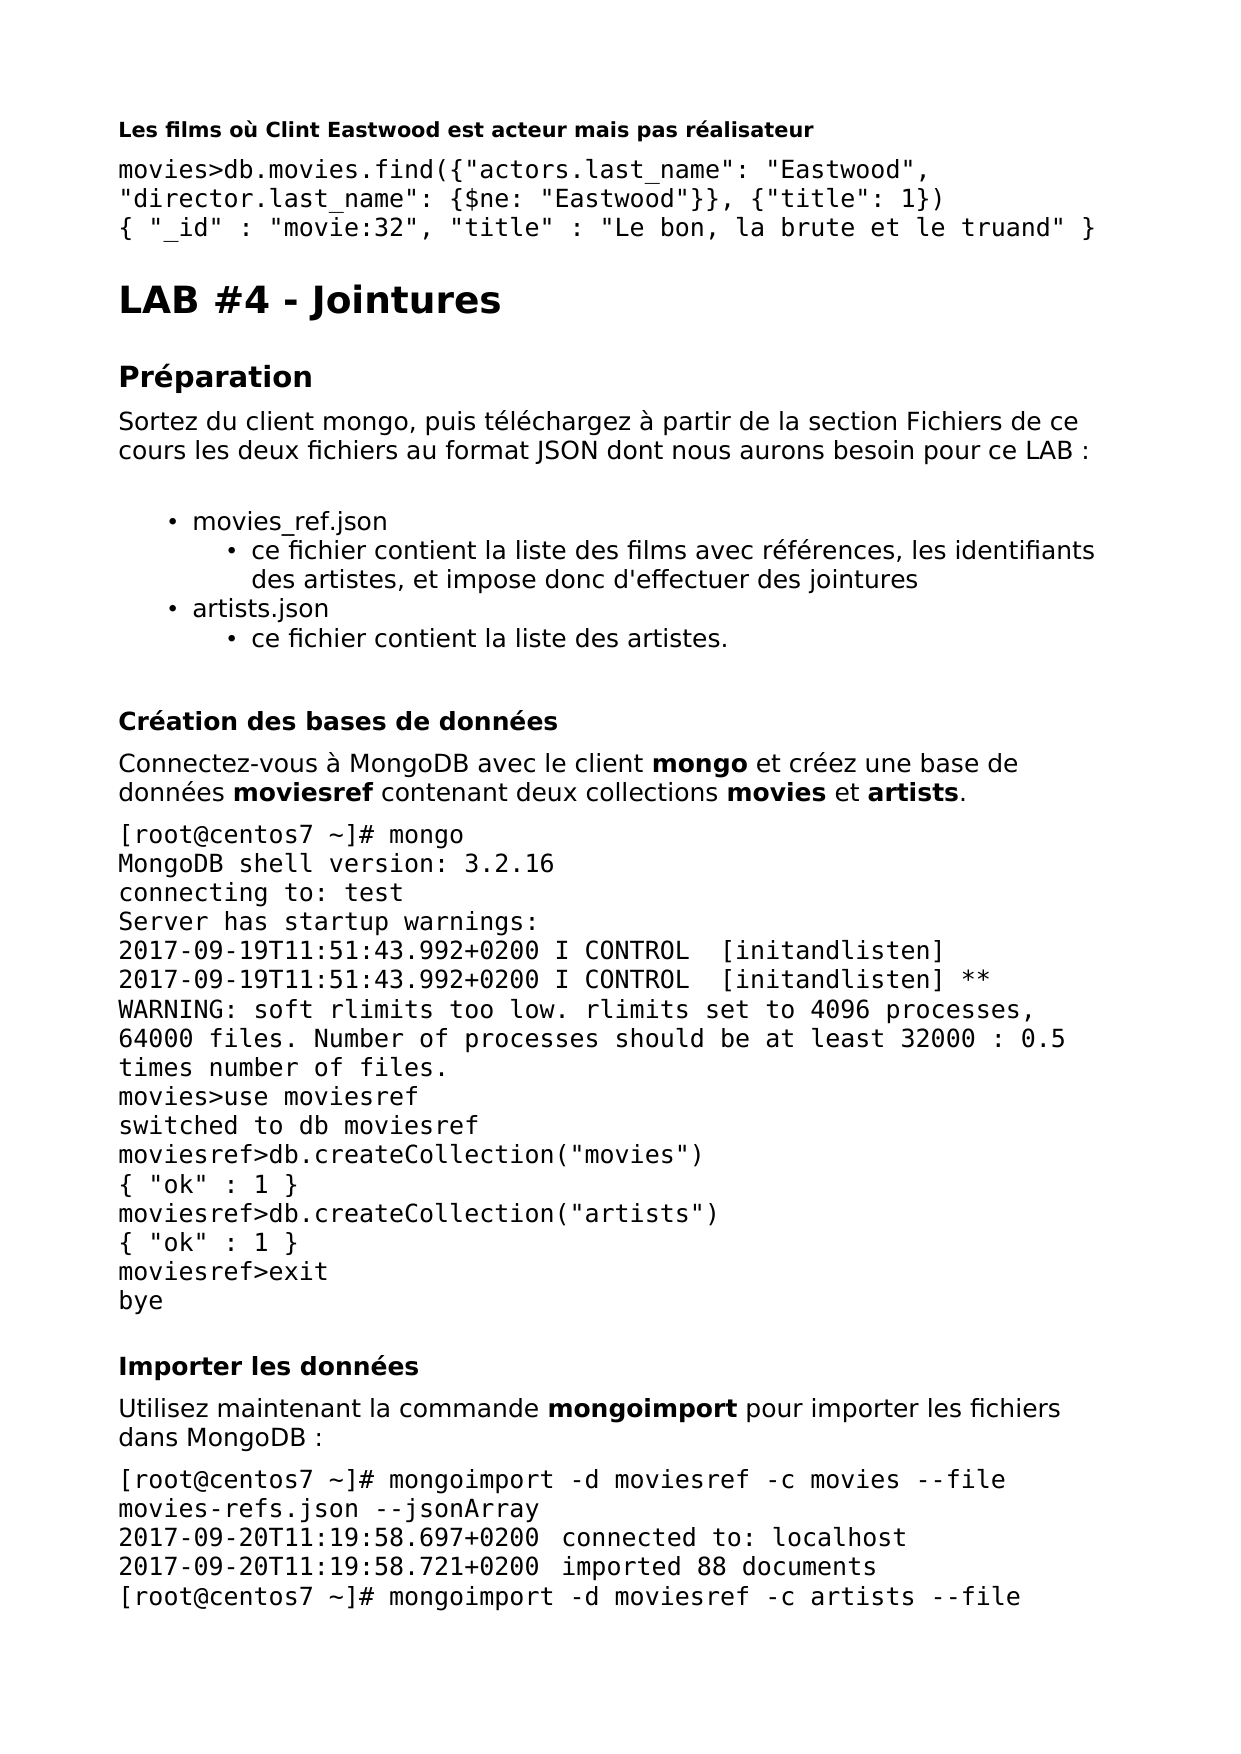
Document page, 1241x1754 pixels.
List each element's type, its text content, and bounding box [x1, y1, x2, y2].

subtitle Les films où Clint Eastwood est acteur mais pas réalisateur [118, 118, 1122, 142]
subtitle Importer les données [118, 1352, 1122, 1382]
subtitle Préparation [118, 360, 1122, 394]
list ce fichier contient la liste des artistes. [236, 624, 1122, 653]
subtitle Création des bases de données [118, 707, 1122, 737]
list artists.json [177, 594, 1122, 624]
text Connectez-vous à MongoDB avec le client mongo et créez une base de données moviesref contenant deux collections movies et artists. [118, 749, 1122, 807]
text movies>db.movies.find({"actors.last_name": "Eastwood", "director.last_name": {$ne: "Eastwood"}}, {"title": 1}) { "_id" : "movie:32", "title" : "Le bon, la brute et le truand" } [118, 155, 1122, 242]
text [root@centos7 ~]# mongoimport -d moviesref -c movies --file movies-refs.json --jsonArray 2017-09-20T11:19:58.697+0200 connected to: localhost 2017-09-20T11:19:58.721+0200 imported 88 documents [root@centos7 ~]# mongoimport -d moviesref -c artists --file [118, 1465, 1122, 1611]
text Utilisez maintenant la commande mongoimport pour importer les fichiers dans MongoDB : [118, 1394, 1122, 1452]
list ce fichier contient la liste des films avec références, les identifiants des artistes, et impose donc d'effectuer des jointures [236, 536, 1122, 594]
text [root@centos7 ~]# mongo MongoDB shell version: 3.2.16 connecting to: test Server has startup warnings: 2017-09-19T11:51:43.992+0200 I CONTROL [initandlisten] 2017-09-19T11:51:43.992+0200 I CONTROL [initandlisten] ** WARNING: soft rlimits too low. rlimits set to 4096 processes, 64000 files. Number of processes should be at least 32000 : 0.5 times number of files. movies>use moviesref switched to db moviesref moviesref>db.createCollection("movies") { "ok" : 1 } moviesref>db.createCollection("artists") { "ok" : 1 } moviesref>exit bye [118, 820, 1122, 1316]
text Sortez du client mongo, puis téléchargez à partir de la section Fichiers de ce cours les deux fichiers au format JSON dont nous aurons besoin pour ce LAB : [118, 407, 1122, 465]
subtitle LAB #4 - Jointures [118, 279, 1122, 323]
list movies_ref.json [177, 507, 1122, 536]
